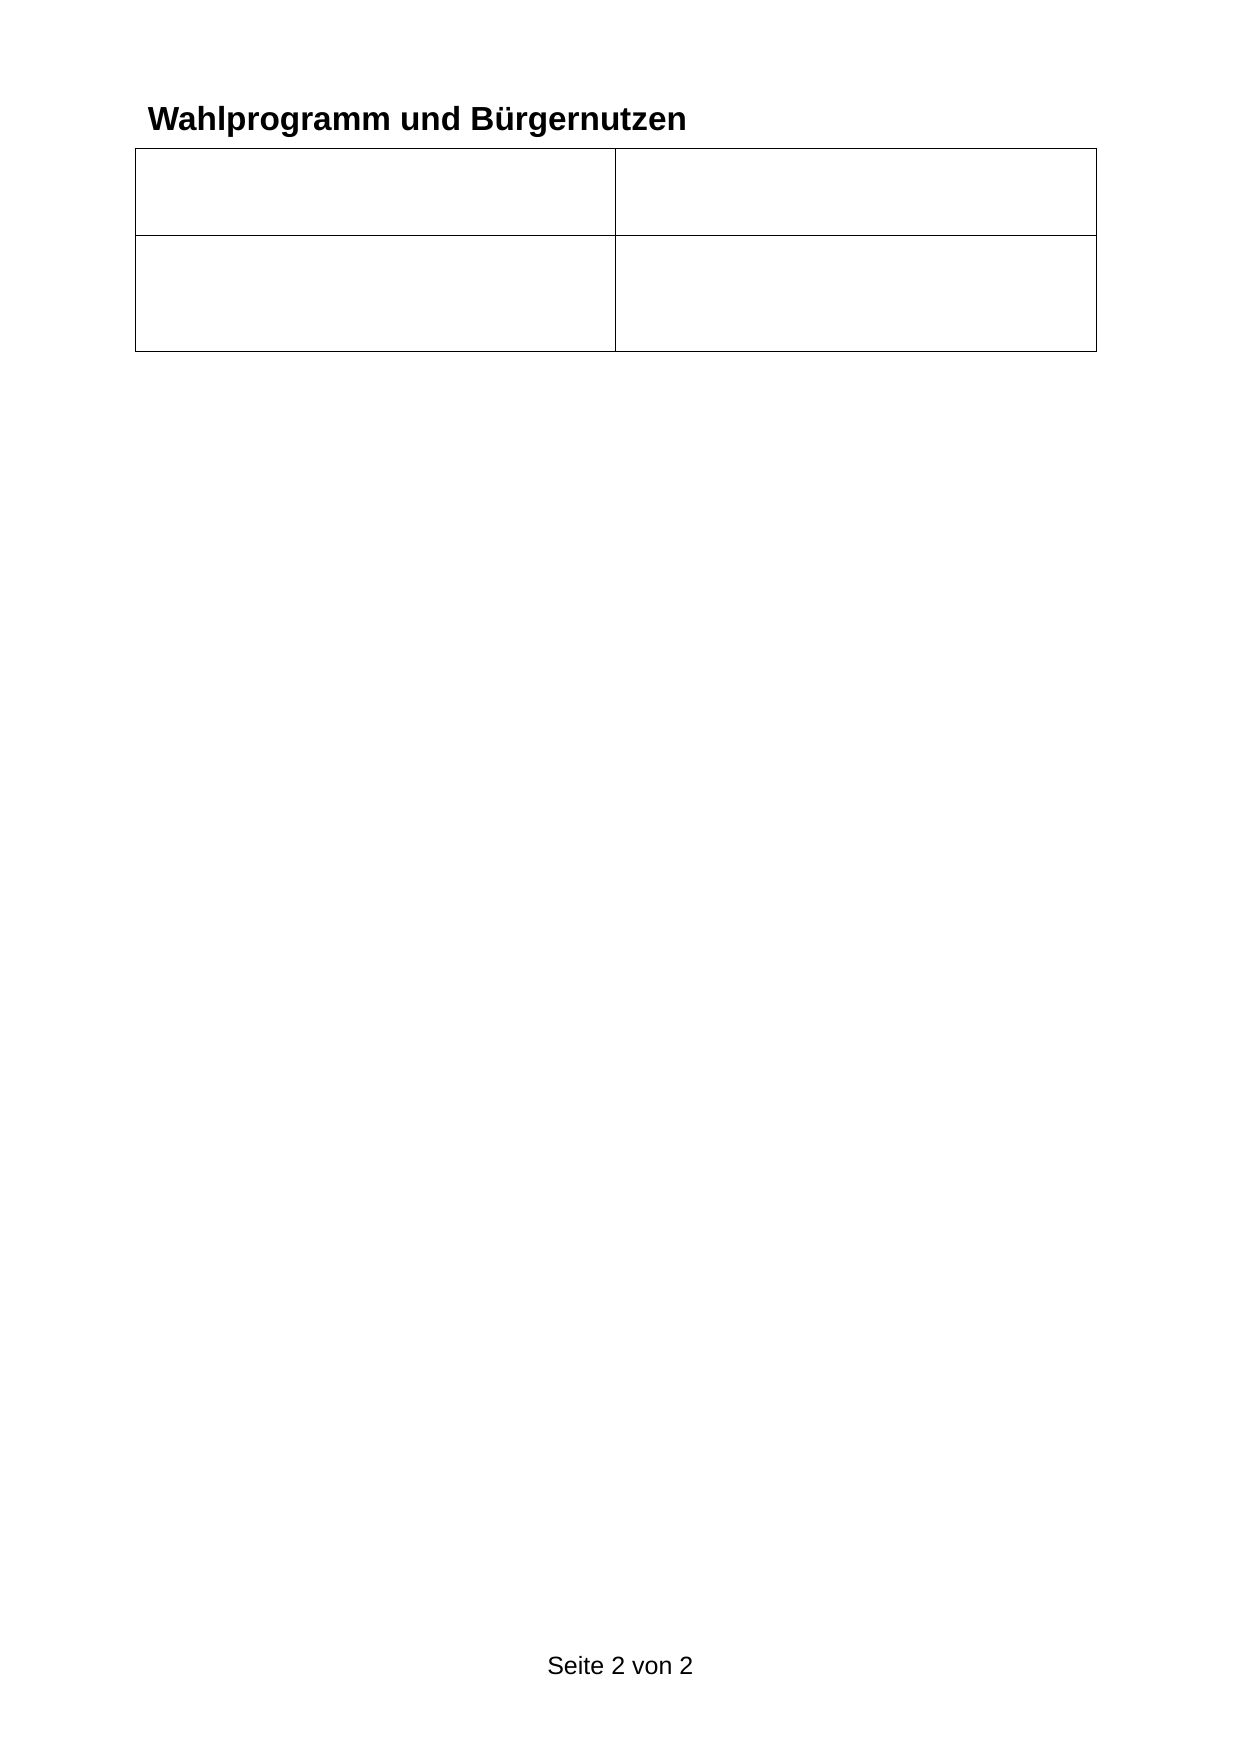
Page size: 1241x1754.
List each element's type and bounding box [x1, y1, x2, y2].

table_cell [616, 149, 1096, 235]
table_cell [616, 236, 1096, 351]
table_cell [136, 236, 615, 351]
table_cell [136, 149, 615, 235]
